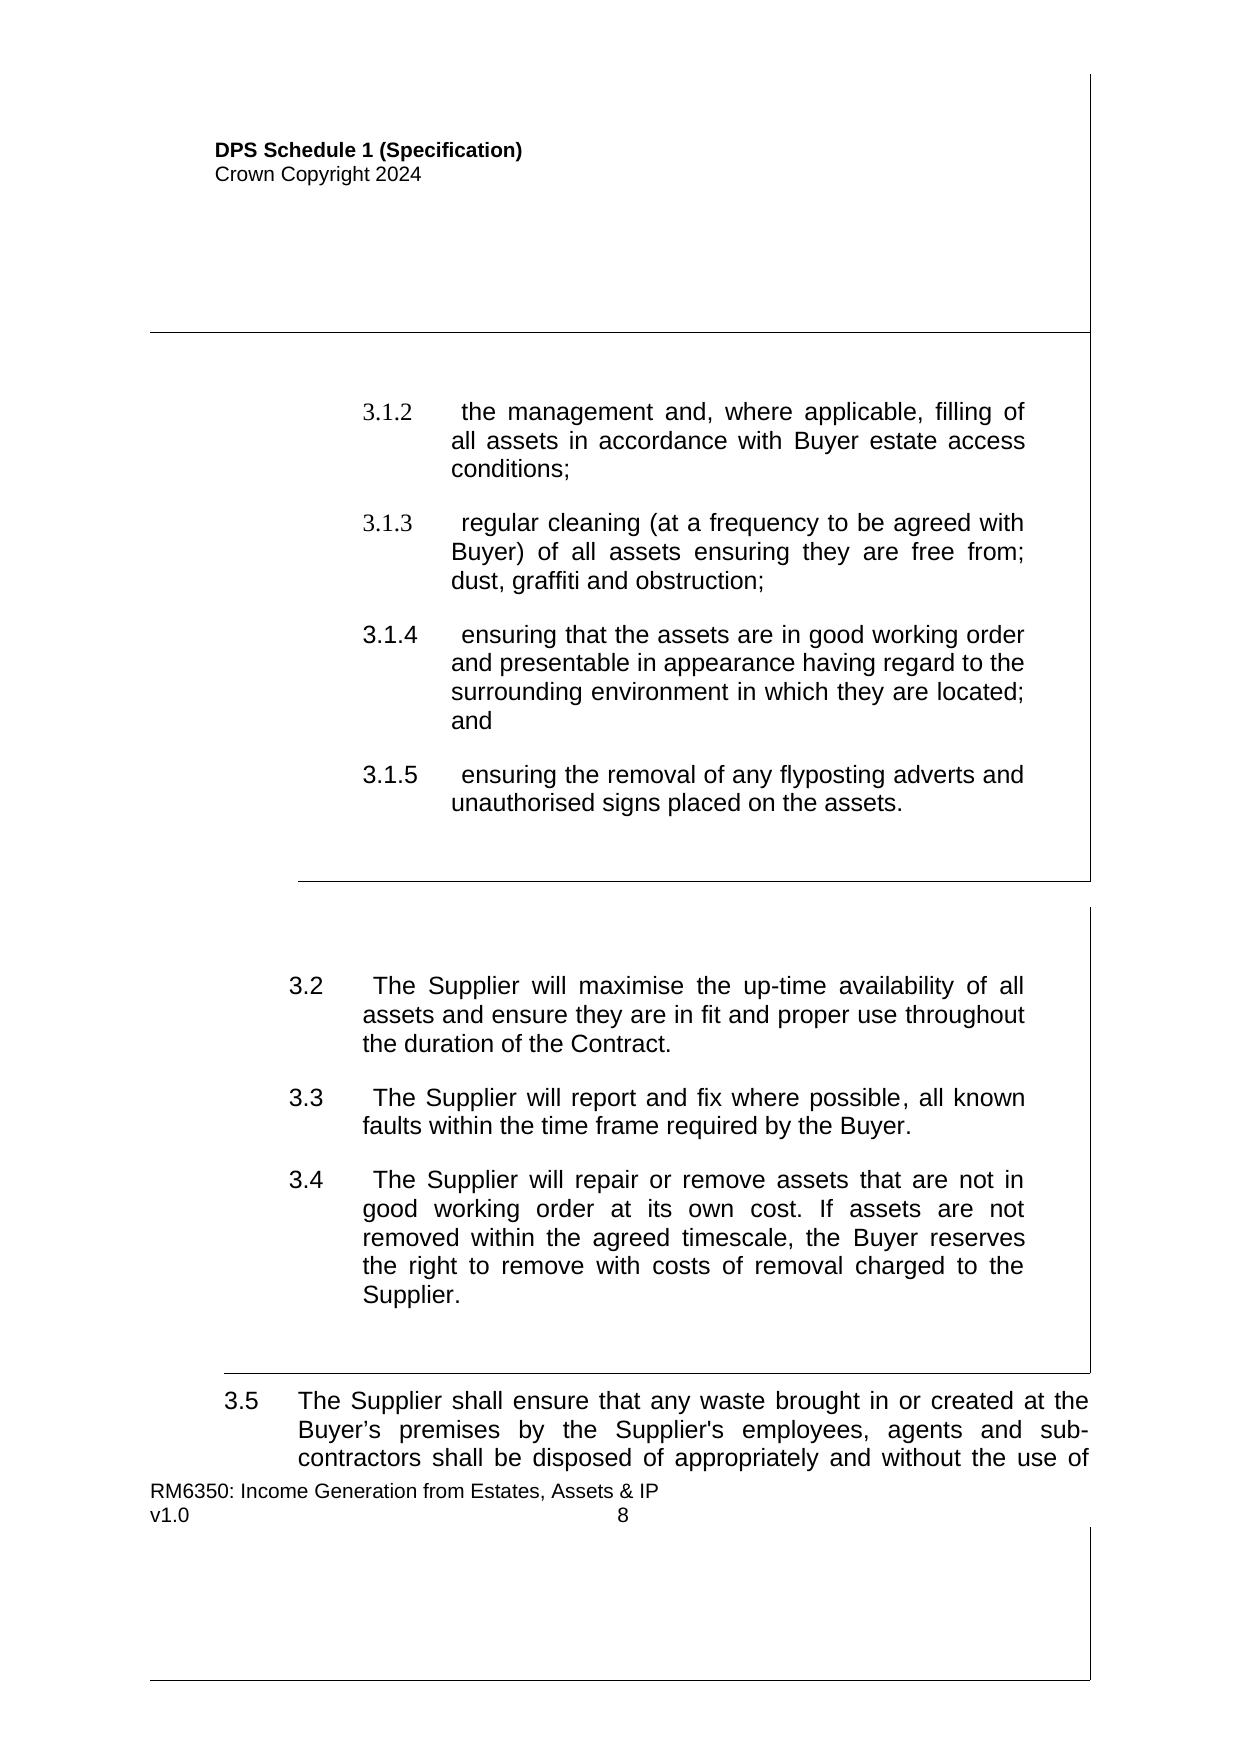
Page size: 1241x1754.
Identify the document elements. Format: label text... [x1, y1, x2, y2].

list regular cleaning (at a frequency to be agreed with Buyer) of all assets ensuring they are free from; dust, graffiti and obstruction; [298, 444, 1090, 555]
list the management and, where applicable, filling of all assets in accordance with Buyer estate access conditions; [298, 332, 1090, 444]
list The Supplier will repair or remove assets that are not in good working order at its own cost. If assets are not removed within the agreed timescale, the Buyer reserves the right to remove with costs of removal charged to the Supplier. [224, 1100, 1090, 1373]
list The Supplier will report and fix where possible, all known faults within the time frame required by the Buyer. [224, 1018, 1090, 1100]
list ensuring that the assets are in good working order and presentable in appearance having regard to the surrounding environment in which they are located; and [298, 555, 1090, 695]
list The Supplier shall ensure that any waste brought in or created at the Buyer’s premises by the Supplier's employees, agents and sub-contractors shall be disposed of appropriately and without the use of [224, 1386, 1090, 1472]
list ensuring the removal of any flyposting adverts and unauthorised signs placed on the assets. [298, 695, 1090, 881]
list The Supplier will maximise the up-time availability of all assets and ensure they are in fit and proper use throughout the duration of the Contract. [224, 907, 1090, 1018]
